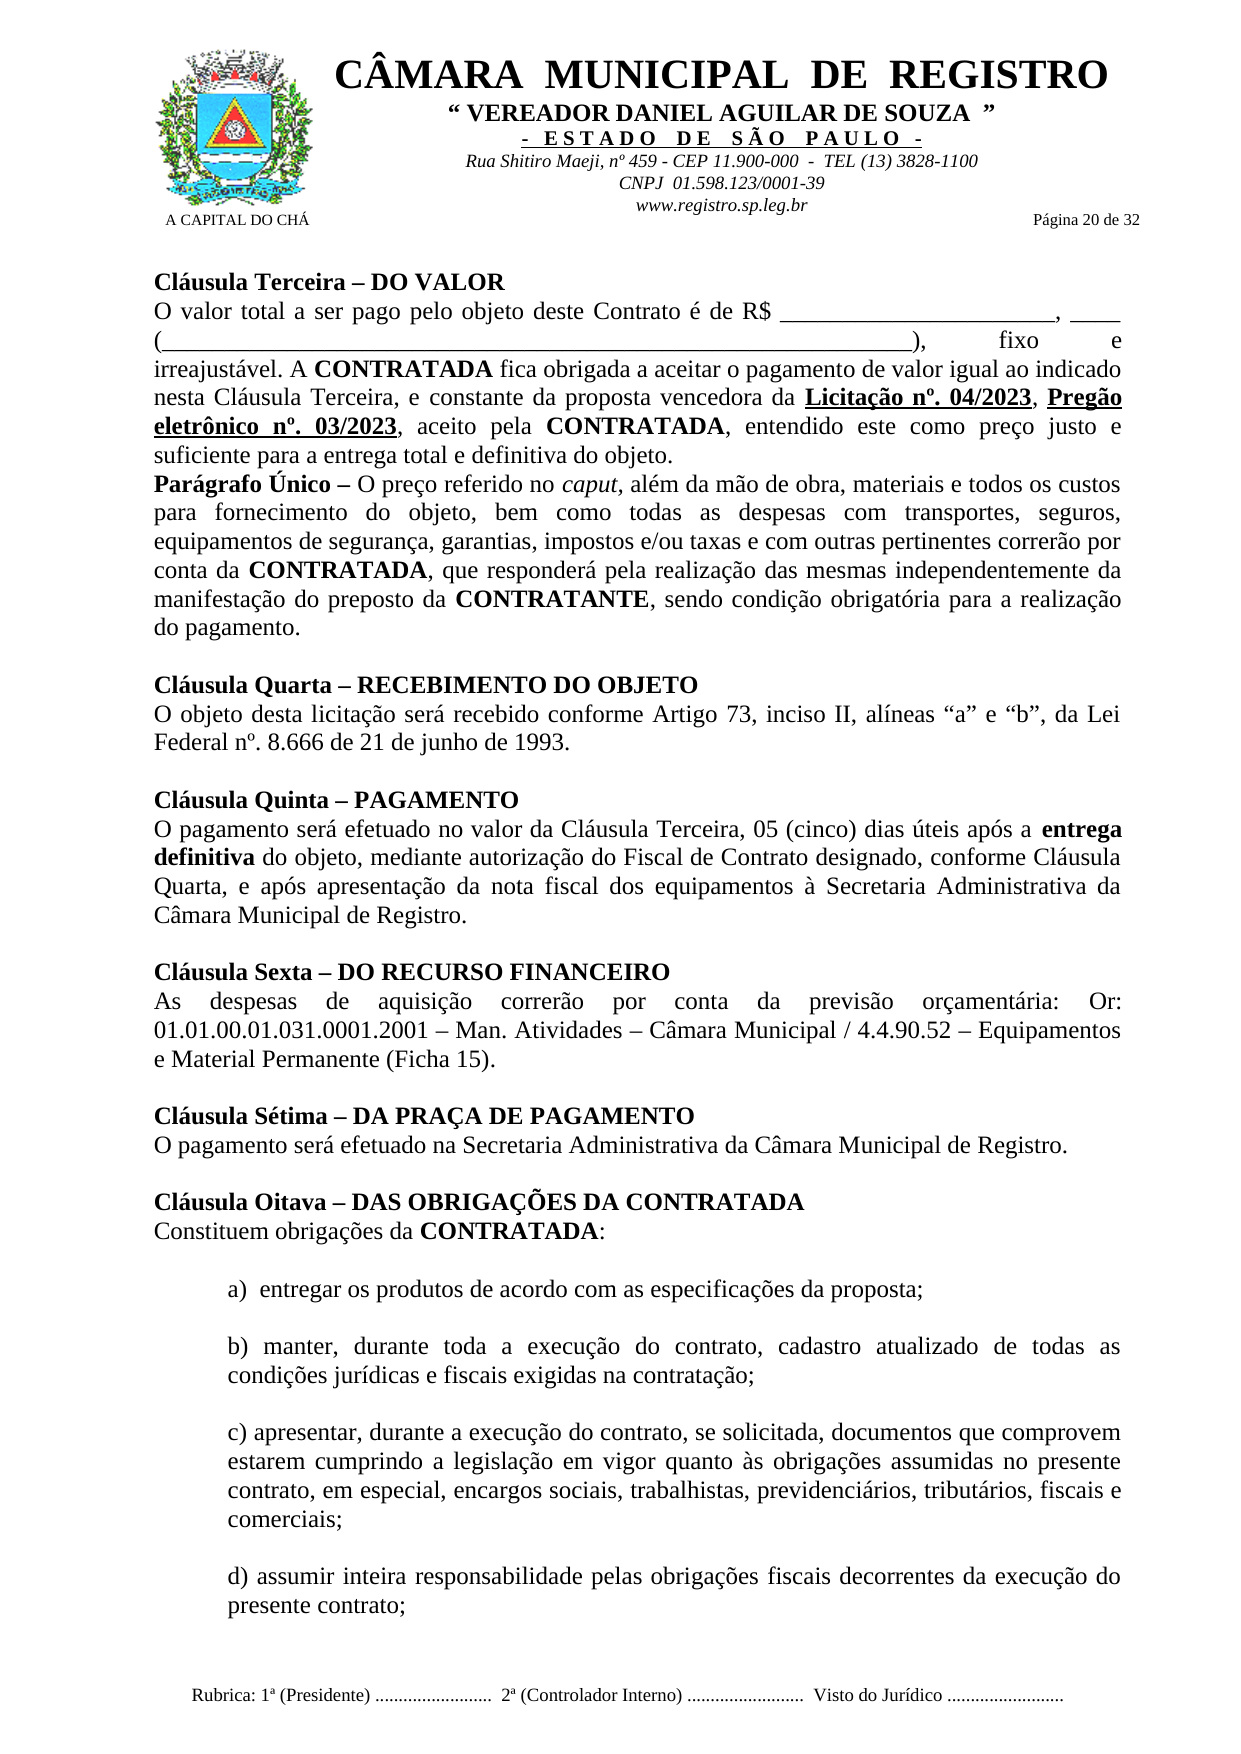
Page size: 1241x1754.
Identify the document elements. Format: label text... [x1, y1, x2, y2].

text Cláusula Sétima – DA PRAÇA DE PAGAMENTO [153, 1101, 1122, 1130]
text As despesas de aquisição correrão por conta da previsão orçamentária: Or: 01.01.00.01.031.0001.2001 – Man. Atividades – Câmara Municipal / 4.4.90.52 – Equipamentos e Material Permanente (Ficha 15). [153, 986, 1122, 1072]
text O pagamento será efetuado no valor da Cláusula Terceira, 05 (cinco) dias úteis após a entrega definitiva do objeto, mediante autorização do Fiscal de Contrato designado, conforme Cláusula Quarta, e após apresentação da nota fiscal dos equipamentos à Secretaria Administrativa da Câmara Municipal de Registro. [153, 814, 1122, 929]
text Cláusula Quinta – PAGAMENTO [153, 785, 1122, 814]
text a) entregar os produtos de acordo com as especificações da proposta; [227, 1274, 1122, 1302]
text O objeto desta licitação será recebido conforme Artigo 73, inciso II, alíneas “a” e “b”, da Lei Federal nº. 8.666 de 21 de junho de 1993. [153, 699, 1122, 756]
text Parágrafo Único – O preço referido no caput, além da mão de obra, materiais e todos os custos para fornecimento do objeto, bem como todas as despesas com transportes, seguros, equipamentos de segurança, garantias, impostos e/ou taxas e com outras pertinentes correrão por conta da CONTRATADA, que responderá pela realização das mesmas independentemente da manifestação do preposto da CONTRATANTE, sendo condição obrigatória para a realização do pagamento. [153, 469, 1122, 641]
text O pagamento será efetuado na Secretaria Administrativa da Câmara Municipal de Registro. [153, 1130, 1122, 1159]
text c) apresentar, durante a execução do contrato, se solicitada, documentos que comprovem estarem cumprindo a legislação em vigor quanto às obrigações assumidas no presente contrato, em especial, encargos sociais, trabalhistas, previdenciários, tributários, fiscais e comerciais; [227, 1417, 1122, 1532]
text Cláusula Sexta – DO RECURSO FINANCEIRO [153, 957, 1122, 986]
text Cláusula Oitava – DAS OBRIGAÇÕES DA CONTRATADA [153, 1187, 1122, 1216]
text Constituem obrigações da CONTRATADA: [153, 1216, 1122, 1245]
text O valor total a ser pago pelo objeto deste Contrato é de R$ ______________________, ____ (____________________________________________________________), fixo e irreajustável. A CONTRATADA fica obrigada a aceitar o pagamento de valor igual ao indicado nesta Cláusula Terceira, e constante da proposta vencedora da Licitação nº. 04/2023, Pregão eletrônico nº. 03/2023, aceito pela CONTRATADA, entendido este como preço justo e suficiente para a entrega total e definitiva do objeto. [153, 296, 1122, 469]
text Cláusula Terceira – DO VALOR [153, 267, 1122, 296]
text Cláusula Quarta – RECEBIMENTO DO OBJETO [153, 670, 1122, 699]
text b) manter, durante toda a execução do contrato, cadastro atualizado de todas as condições jurídicas e fiscais exigidas na contratação; [227, 1331, 1122, 1389]
text d) assumir inteira responsabilidade pelas obrigações fiscais decorrentes da execução do presente contrato; [227, 1561, 1122, 1619]
